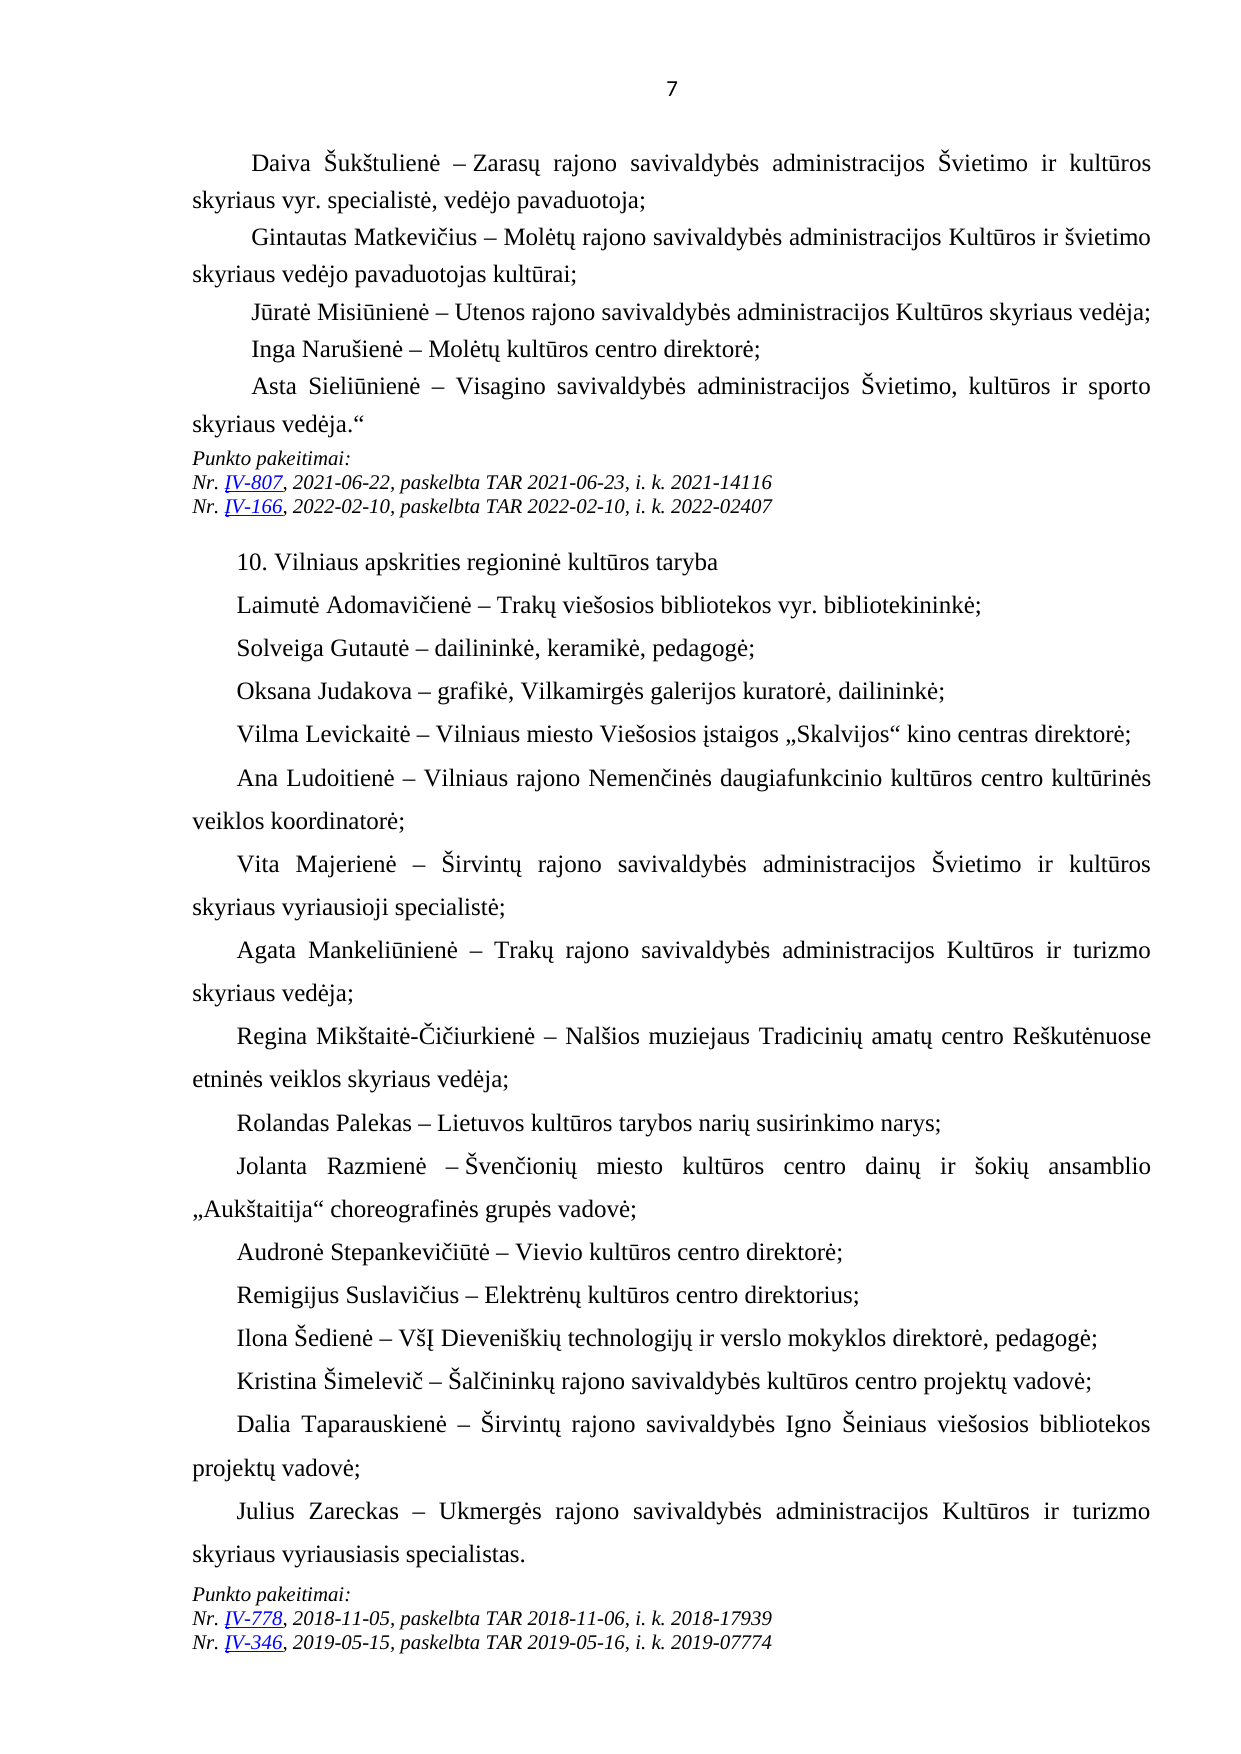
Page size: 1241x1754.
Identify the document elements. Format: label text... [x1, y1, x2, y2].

text Rolandas Palekas – Lietuvos kultūros tarybos narių susirinkimo narys; [192, 1108, 1152, 1136]
text Nr. ĮV-778, 2018-11-05, paskelbta TAR 2018-11-06, i. k. 2018-17939 [192, 1606, 1152, 1630]
text 10. Vilniaus apskrities regioninė kultūros taryba [192, 547, 1152, 576]
text Nr. ĮV-166, 2022-02-10, paskelbta TAR 2022-02-10, i. k. 2022-02407 [192, 494, 1152, 518]
text Julius Zareckas – Ukmergės rajono savivaldybės administracijos Kultūros ir turizmo skyriaus vyriausiasis specialistas. [192, 1496, 1152, 1568]
text Punkto pakeitimai: [192, 1582, 1152, 1606]
text Gintautas Matkevičius – Molėtų rajono savivaldybės administracijos Kultūros ir švietimo skyriaus vedėjo pavaduotojas kultūrai; [192, 222, 1152, 288]
text Vita Majerienė – Širvintų rajono savivaldybės administracijos Švietimo ir kultūros skyriaus vyriausioji specialistė; [192, 849, 1152, 921]
text Laimutė Adomavičienė – Trakų viešosios bibliotekos vyr. bibliotekininkė; [192, 590, 1152, 619]
text Jūratė Misiūnienė – Utenos rajono savivaldybės administracijos Kultūros skyriaus vedėja; [192, 297, 1152, 326]
text Nr. ĮV-346, 2019-05-15, paskelbta TAR 2019-05-16, i. k. 2019-07774 [192, 1630, 1152, 1654]
text Kristina Šimelevič – Šalčininkų rajono savivaldybės kultūros centro projektų vadovė; [192, 1366, 1152, 1395]
text Agata Mankeliūnienė – Trakų rajono savivaldybės administracijos Kultūros ir turizmo skyriaus vedėja; [192, 935, 1152, 1007]
text Inga Narušienė – Molėtų kultūros centro direktorė; [192, 334, 1152, 363]
text Regina Mikštaitė-Čičiurkienė – Nalšios muziejaus Tradicinių amatų centro Reškutėnuose etninės veiklos skyriaus vedėja; [192, 1021, 1152, 1093]
text Remigijus Suslavičius – Elektrėnų kultūros centro direktorius; [192, 1280, 1152, 1309]
text Vilma Levickaitė – Vilniaus miesto Viešosios įstaigos „Skalvijos“ kino centras direktorė; [192, 719, 1152, 748]
text Oksana Judakova – grafikė, Vilkamirgės galerijos kuratorė, dailininkė; [192, 676, 1152, 705]
text Daiva Šukštulienė – Zarasų rajono savivaldybės administracijos Švietimo ir kultūros skyriaus vyr. specialistė, vedėjo pavaduotoja; [192, 148, 1152, 214]
text Solveiga Gutautė – dailininkė, keramikė, pedagogė; [192, 633, 1152, 662]
text Jolanta Razmienė – Švenčionių miesto kultūros centro dainų ir šokių ansamblio „Aukštaitija“ choreografinės grupės vadovė; [192, 1151, 1152, 1223]
text Asta Sieliūnienė – Visagino savivaldybės administracijos Švietimo, kultūros ir sporto skyriaus vedėja.“ [192, 371, 1152, 437]
text Nr. ĮV-807, 2021-06-22, paskelbta TAR 2021-06-23, i. k. 2021-14116 [192, 470, 1152, 494]
text Punkto pakeitimai: [192, 446, 1152, 470]
text Ilona Šedienė – VšĮ Dieveniškių technologijų ir verslo mokyklos direktorė, pedagogė; [192, 1323, 1152, 1352]
text Audronė Stepankevičiūtė – Vievio kultūros centro direktorė; [192, 1237, 1152, 1266]
text Ana Ludoitienė – Vilniaus rajono Nemenčinės daugiafunkcinio kultūros centro kultūrinės veiklos koordinatorė; [192, 763, 1152, 834]
text Dalia Taparauskienė – Širvintų rajono savivaldybės Igno Šeiniaus viešosios bibliotekos projektų vadovė; [192, 1409, 1152, 1481]
